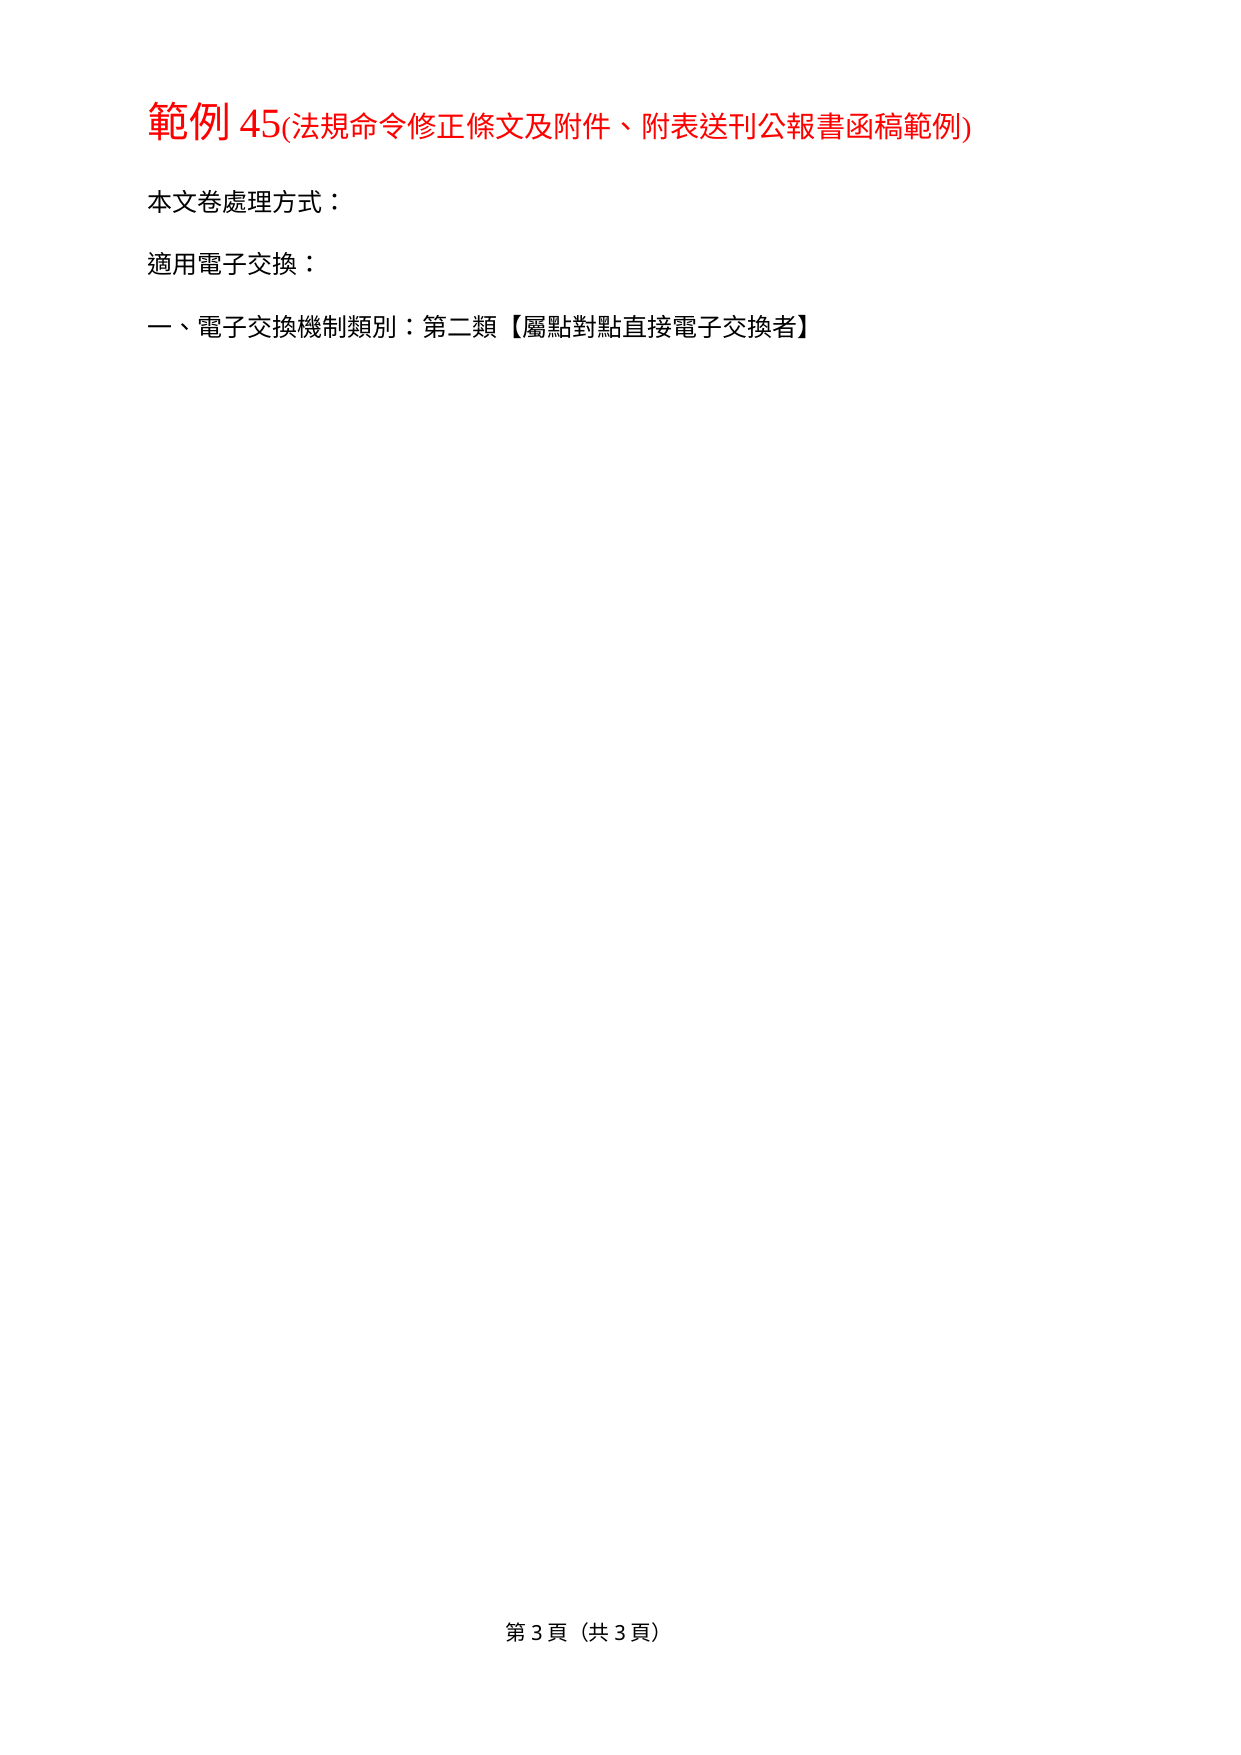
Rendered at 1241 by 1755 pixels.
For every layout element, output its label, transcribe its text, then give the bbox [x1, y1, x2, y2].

text 一、電子交換機制類別：第二類【屬點對點直接電子交換者】 [148, 284, 1093, 346]
text 適用電子交換： [148, 221, 1093, 284]
text 本文卷處理方式： [148, 159, 1093, 221]
